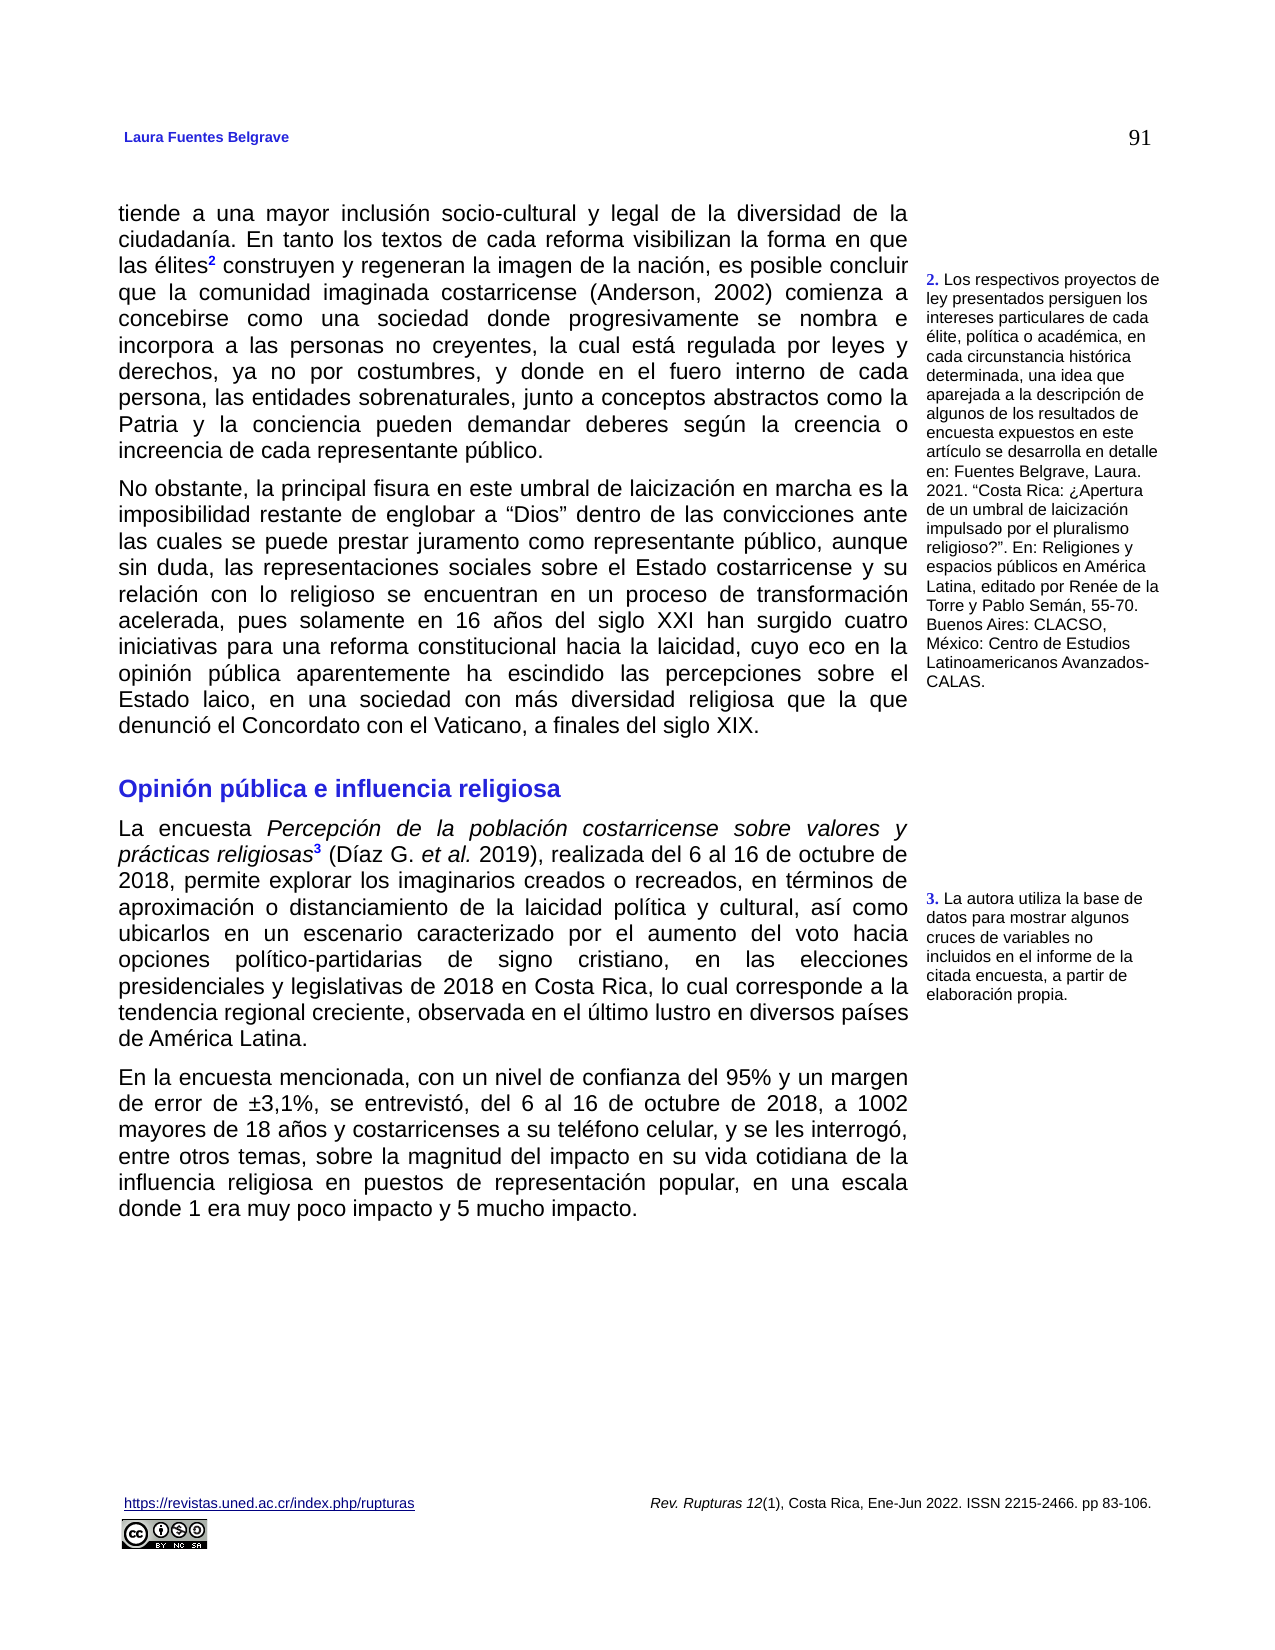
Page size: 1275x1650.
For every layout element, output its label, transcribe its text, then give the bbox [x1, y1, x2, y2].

text En la encuesta mencionada, con un nivel de confianza del 95% y un margen de error de ±3,1%, se entrevistó, del 6 al 16 de octubre de 2018, a 1002 mayores de 18 años y costarricenses a su teléfono celular, y se les interrogó, entre otros temas, sobre la magnitud del impacto en su vida cotidiana de la influencia religiosa en puestos de representación popular, en una escala donde 1 era muy poco impacto y 5 mucho impacto. [118, 1063, 909, 1222]
text La encuesta Percepción de la población costarricense sobre valores y prácticas religiosas3 (Díaz G. et al. 2019), realizada del 6 al 16 de octubre de 2018, permite explorar los imaginarios creados o recreados, en términos de aproximación o distanciamiento de la laicidad política y cultural, así como ubicarlos en un escenario caracterizado por el aumento del voto hacia opciones político-partidarias de signo cristiano, en las elecciones presidenciales y legislativas de 2018 en Costa Rica, lo cual corresponde a la tendencia regional creciente, observada en el último lustro en diversos países de América Latina. [118, 814, 909, 1052]
text No obstante, la principal fisura en este umbral de laicización en marcha es la imposibilidad restante de englobar a “Dios” dentro de las convicciones ante las cuales se puede prestar juramento como representante público, aunque sin duda, las representaciones sociales sobre el Estado costarricense y su relación con lo religioso se encuentran en un proceso de transformación acelerada, pues solamente en 16 años del siglo XXI han surgido cuatro iniciativas para una reforma constitucional hacia la laicidad, cuyo eco en la opinión pública aparentemente ha escindido las percepciones sobre el Estado laico, en una sociedad con más diversidad religiosa que la que denunció el Concordato con el Vaticano, a finales del siglo XIX. [118, 475, 909, 739]
picture [121, 1519, 208, 1549]
subtitle Opinión pública e influencia religiosa [118, 774, 909, 803]
text tiende a una mayor inclusión socio-cultural y legal de la diversidad de la ciudadanía. En tanto los textos de cada reforma visibilizan la forma en que las élites2 construyen y regeneran la imagen de la nación, es posible concluir que la comunidad imaginada costarricense (Anderson, 2002) comienza a concebirse como una sociedad donde progresivamente se nombra e incorpora a las personas no creyentes, la cual está regulada por leyes y derechos, ya no por costumbres, y donde en el fuero interno de cada persona, las entidades sobrenaturales, junto a conceptos abstractos como la Patria y la conciencia pueden demandar deberes según la creencia o increencia de cada representante público. [118, 200, 909, 463]
